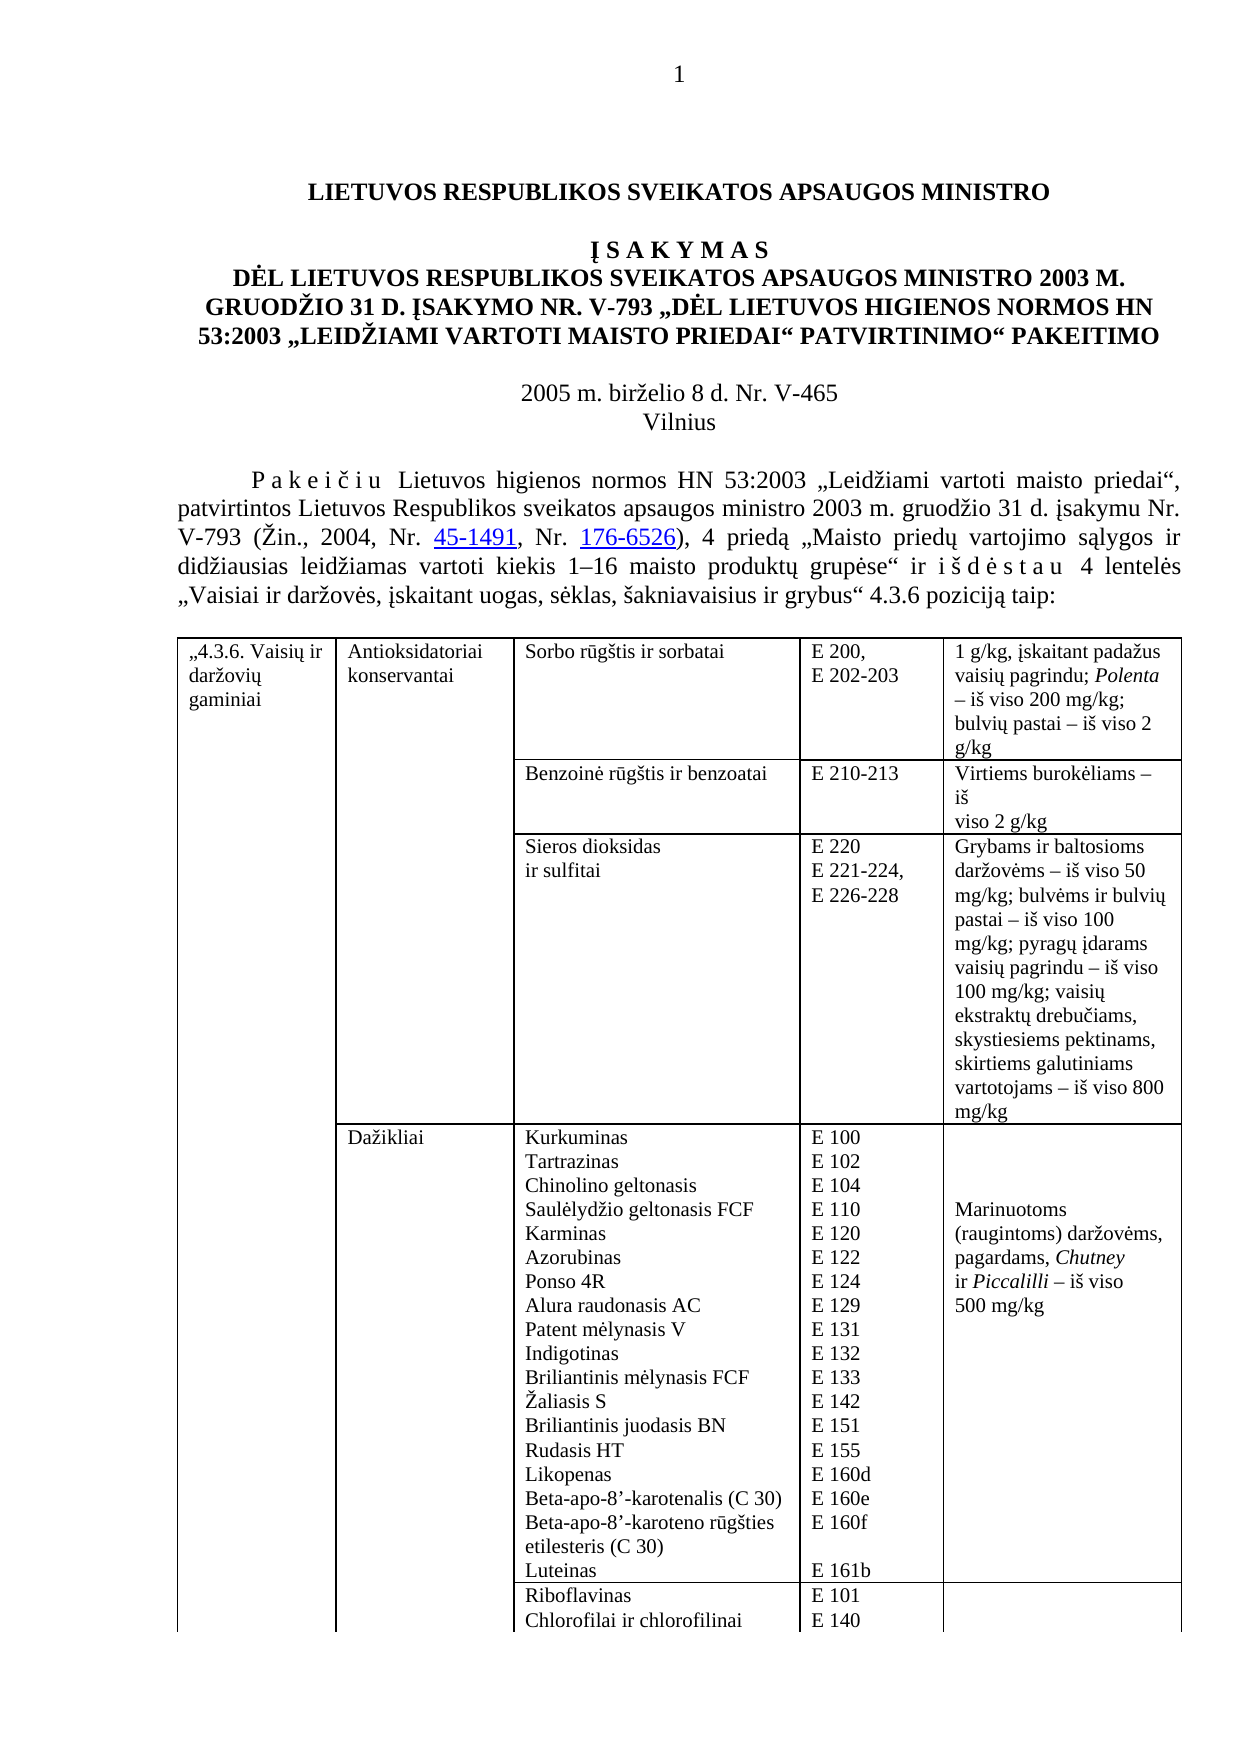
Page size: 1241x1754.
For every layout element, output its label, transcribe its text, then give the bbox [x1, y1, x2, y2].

table_cell E 161b [801, 1558, 943, 1582]
table_cell [337, 1365, 513, 1389]
table_cell [337, 759, 513, 833]
table_cell Dažikliai [337, 1125, 513, 1149]
text Vilnius [177, 407, 1181, 436]
table_cell [944, 1317, 1181, 1341]
table_header 1 g/kg, įskaitant padažus vaisių pagrindu; Polenta – iš viso 200 mg/kg; bulvių pastai – iš viso 2 g/kg [944, 639, 1181, 759]
table_cell Briliantinis mėlynasis FCF [515, 1365, 799, 1389]
text DĖL LIETUVOS RESPUBLIKOS SVEIKATOS APSAUGOS MINISTRO 2003 M. GRUODŽIO 31 D. ĮSAKYMO NR. V-793 „DĖL LIETUVOS HIGIENOS NORMOS HN 53:2003 „LEIDŽIAMI VARTOTI MAISTO PRIEDAI“ PATVIRTINIMO“ PAKEITIMO [177, 263, 1181, 350]
table_cell [337, 1197, 513, 1221]
table_cell [178, 1197, 335, 1221]
table_cell [337, 1293, 513, 1317]
table_cell 500 mg/kg [944, 1293, 1181, 1317]
table_cell [944, 1414, 1181, 1437]
table_cell E 132 [801, 1341, 943, 1365]
table_cell [944, 1583, 1181, 1607]
table_cell [944, 1389, 1181, 1413]
table_cell [178, 1245, 335, 1269]
table_cell E 104 [801, 1173, 943, 1197]
table_cell [337, 1486, 513, 1510]
table_cell Žaliasis S [515, 1389, 799, 1413]
table_cell [944, 1438, 1181, 1462]
table_cell [178, 1365, 335, 1389]
table_cell [178, 1389, 335, 1413]
table_cell [337, 1414, 513, 1437]
table_cell [178, 1438, 335, 1462]
table_cell E 210-213 [801, 761, 943, 833]
table_cell [944, 1558, 1181, 1582]
table_cell E 133 [801, 1365, 943, 1389]
table_cell [337, 1269, 513, 1293]
table_cell [944, 1510, 1181, 1558]
table_cell [944, 1365, 1181, 1389]
table_cell Briliantinis juodasis BN [515, 1414, 799, 1437]
table_cell [178, 1293, 335, 1317]
table_cell E 155 [801, 1438, 943, 1462]
table_cell E 140 [801, 1608, 943, 1632]
table_cell Marinuotoms [944, 1197, 1181, 1221]
table_cell [178, 1149, 335, 1173]
table_cell Riboflavinas [515, 1583, 799, 1607]
table_cell [178, 1123, 335, 1149]
table_cell Indigotinas [515, 1341, 799, 1365]
table_cell Likopenas [515, 1462, 799, 1486]
table_cell [178, 759, 335, 833]
table_cell ir Piccalilli – iš viso [944, 1269, 1181, 1293]
table_cell Sieros dioksidas ir sulfitai [515, 835, 799, 1123]
table_cell [337, 1317, 513, 1341]
table_cell E 160f [801, 1510, 943, 1558]
table_cell [178, 1341, 335, 1365]
table_cell [178, 1486, 335, 1510]
table_cell [337, 1389, 513, 1413]
table_cell E 102 [801, 1149, 943, 1173]
table_cell [944, 1125, 1181, 1149]
table_header Antioksidatoriai konservantai [337, 639, 513, 759]
table_cell [178, 1462, 335, 1486]
table_cell Kurkuminas [515, 1125, 799, 1149]
table_cell Benzoinė rūgštis ir benzoatai [515, 760, 799, 833]
table_cell E 220 E 221-224, E 226-228 [801, 835, 943, 1123]
table_cell [337, 1245, 513, 1269]
table_cell [337, 1149, 513, 1173]
table_cell [178, 1317, 335, 1341]
table_cell [178, 1414, 335, 1437]
table_cell E 120 [801, 1221, 943, 1245]
table_cell Karminas [515, 1221, 799, 1245]
table_cell E 142 [801, 1389, 943, 1413]
table_cell [944, 1608, 1181, 1632]
table_cell [944, 1149, 1181, 1173]
table_cell E 101 [801, 1583, 943, 1607]
table_cell [944, 1341, 1181, 1365]
table_cell Grybams ir baltosioms daržovėms – iš viso 50 mg/kg; bulvėms ir bulvių pastai – iš viso 100 mg/kg; pyragų įdarams vaisių pagrindu – iš viso 100 mg/kg; vaisių ekstraktų drebučiams, skystiesiems pektinams, skirtiems galutiniams vartotojams – iš viso 800 mg/kg [944, 835, 1181, 1123]
table_cell E 122 [801, 1245, 943, 1269]
table_cell [178, 1582, 335, 1607]
table_cell Patent mėlynasis V [515, 1317, 799, 1341]
table_cell Beta-apo-8’-karoteno rūgšties etilesteris (C 30) [515, 1510, 799, 1558]
text Pakeičiu Lietuvos higienos normos HN 53:2003 „Leidžiami vartoti maisto priedai“, patvirtintos Lietuvos Respublikos sveikatos apsaugos ministro 2003 m. gruodžio 31 d. įsakymu Nr. V-793 (Žin., 2004, Nr. 45-1491, Nr. 176-6526), 4 priedą „Maisto priedų vartojimo sąlygos ir didžiausias leidžiamas vartoti kiekis 1–16 maisto produktų grupėse“ ir išdėstau 4 lentelės „Vaisiai ir daržovės, įskaitant uogas, sėklas, šakniavaisius ir grybus“ 4.3.6 poziciją taip: [177, 465, 1181, 608]
table_cell [178, 1510, 335, 1558]
table_cell [178, 1558, 335, 1582]
table_cell [337, 1510, 513, 1558]
table_cell [337, 1608, 513, 1632]
text Į S A K Y M A S [177, 235, 1181, 263]
table_cell E 151 [801, 1414, 943, 1437]
table_cell [178, 1173, 335, 1197]
table_cell E 124 [801, 1269, 943, 1293]
table_cell [337, 1173, 513, 1197]
table_cell Azorubinas [515, 1245, 799, 1269]
table_cell Alura raudonasis AC [515, 1293, 799, 1317]
table_cell pagardams, Chutney [944, 1245, 1181, 1269]
table_cell E 129 [801, 1293, 943, 1317]
table_cell Luteinas [515, 1558, 799, 1582]
table_cell E 131 [801, 1317, 943, 1341]
table_cell [178, 1608, 335, 1632]
table_cell E 100 [801, 1125, 943, 1149]
table_cell [944, 1462, 1181, 1486]
table_cell (raugintoms) daržovėms, [944, 1221, 1181, 1245]
text 2005 m. birželio 8 d. Nr. V-465 [177, 378, 1181, 407]
table_cell Beta-apo-8’-karotenalis (C 30) [515, 1486, 799, 1510]
table_cell E 160e [801, 1486, 943, 1510]
table_cell Chlorofilai ir chlorofilinai [515, 1608, 799, 1632]
table_header E 200, E 202-203 [801, 639, 943, 759]
table_cell Tartrazinas [515, 1149, 799, 1173]
table_cell [944, 1173, 1181, 1197]
table_cell [178, 1269, 335, 1293]
table_cell [337, 833, 513, 1123]
table_cell Ponso 4R [515, 1269, 799, 1293]
table_cell E 110 [801, 1197, 943, 1221]
table_cell [337, 1558, 513, 1582]
table_cell [944, 1486, 1181, 1510]
table_cell E 160d [801, 1462, 943, 1486]
table_cell [337, 1341, 513, 1365]
table_cell [178, 833, 335, 1123]
table_cell Saulėlydžio geltonasis FCF [515, 1197, 799, 1221]
table_cell [178, 1221, 335, 1245]
table_header Sorbo rūgštis ir sorbatai [515, 639, 799, 759]
table_cell [337, 1582, 513, 1607]
table_header „4.3.6. Vaisių ir daržovių gaminiai [178, 639, 335, 759]
table_cell Rudasis HT [515, 1438, 799, 1462]
table_cell [337, 1221, 513, 1245]
table_cell Chinolino geltonasis [515, 1173, 799, 1197]
table_cell Virtiems burokėliams – iš viso 2 g/kg [944, 761, 1181, 833]
text LIETUVOS RESPUBLIKOS SVEIKATOS APSAUGOS MINISTRO [177, 177, 1181, 206]
table_cell [337, 1462, 513, 1486]
table_cell [337, 1438, 513, 1462]
